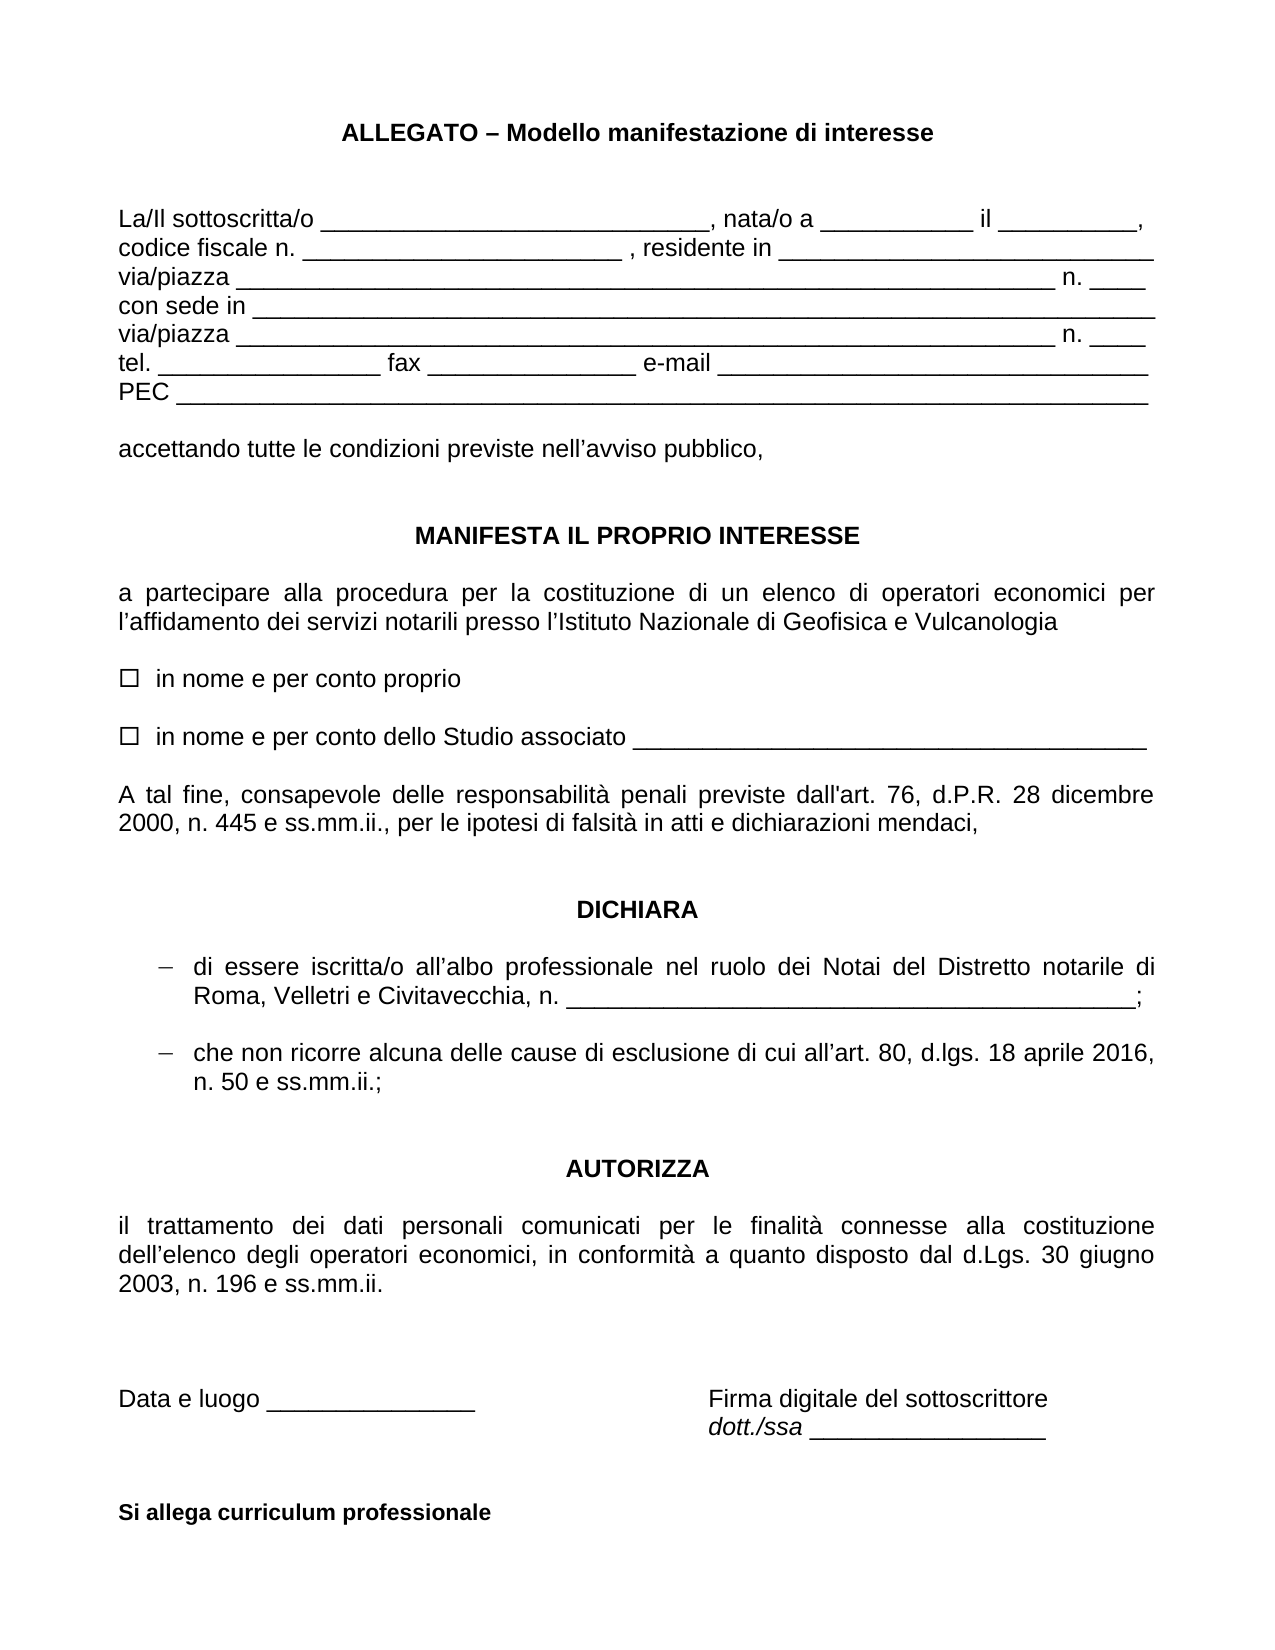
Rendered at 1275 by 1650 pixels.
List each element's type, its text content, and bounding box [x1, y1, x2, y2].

text accettando tutte le condizioni previste nell’avviso pubblico, [118, 434, 1157, 463]
text MANIFESTA IL PROPRIO INTERESSE [118, 521, 1157, 549]
list in nome e per conto dello Studio associato _____________________________________ [118, 722, 1157, 751]
text via/piazza ___________________________________________________________ n. ____ [118, 319, 1157, 348]
text codice fiscale n. _______________________ , residente in ___________________________ [118, 233, 1157, 262]
text a partecipare alla procedura per la costituzione di un elenco di operatori economici per l’affidamento dei servizi notarili presso l’Istituto Nazionale di Geofisica e Vulcanologia [118, 578, 1157, 636]
list che non ricorre alcuna delle cause di esclusione di cui all’art. 80, d.lgs. 18 aprile 2016, n. 50 e ss.mm.ii.; [156, 1038, 1157, 1096]
text tel. ________________ fax _______________ e-mail _______________________________ [118, 348, 1157, 377]
text A tal fine, consapevole delle responsabilità penali previste dall'art. 76, d.P.R. 28 dicembre 2000, n. 445 e ss.mm.ii., per le ipotesi di falsità in atti e dichiarazioni mendaci, [118, 779, 1157, 837]
list di essere iscritta/o all’albo professionale nel ruolo dei Notai del Distretto notarile di Roma, Velletri e Civitavecchia, n. _________________________________________; [156, 952, 1157, 1010]
text ALLEGATO – Modello manifestazione di interesse [118, 118, 1157, 147]
text PEC ______________________________________________________________________ [118, 377, 1157, 406]
text il trattamento dei dati personali comunicati per le finalità connesse alla costituzione dell’elenco degli operatori economici, in conformità a quanto disposto dal d.Lgs. 30 giugno 2003, n. 196 e ss.mm.ii. [118, 1211, 1157, 1297]
text Si allega curriculum professionale [118, 1498, 1157, 1525]
text La/Il sottoscritta/o ____________________________, nata/o a ___________ il __________, [118, 204, 1157, 233]
list in nome e per conto proprio [118, 664, 1157, 693]
text dott./ssa _________________ [118, 1412, 1157, 1441]
text con sede in _________________________________________________________________ [118, 291, 1157, 319]
text DICHIARA [118, 894, 1157, 923]
text AUTORIZZA [118, 1153, 1157, 1182]
text via/piazza ___________________________________________________________ n. ____ [118, 262, 1157, 291]
text Data e luogo _______________ Firma digitale del sottoscrittore [118, 1383, 1157, 1412]
